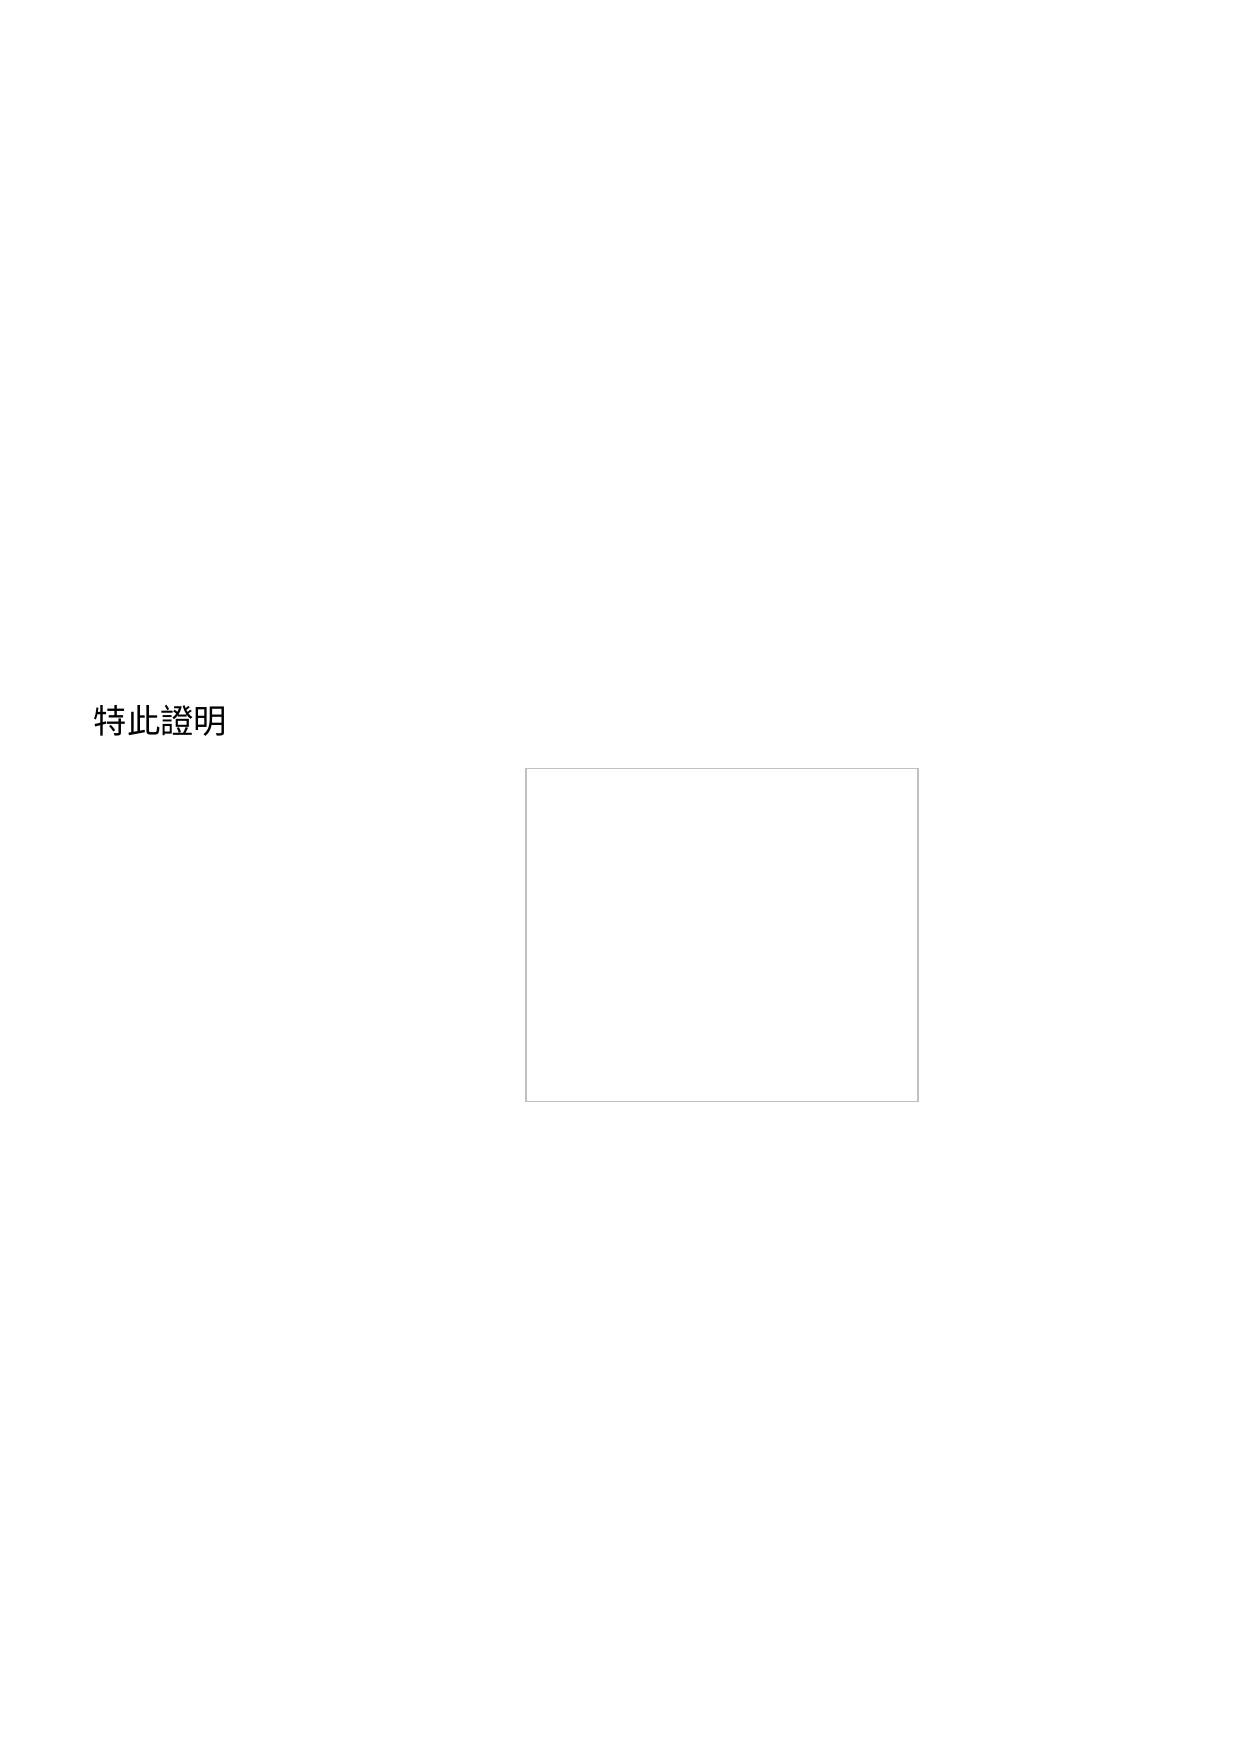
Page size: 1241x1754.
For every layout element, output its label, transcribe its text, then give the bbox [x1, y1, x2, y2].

text 特此證明 [94, 694, 1144, 743]
